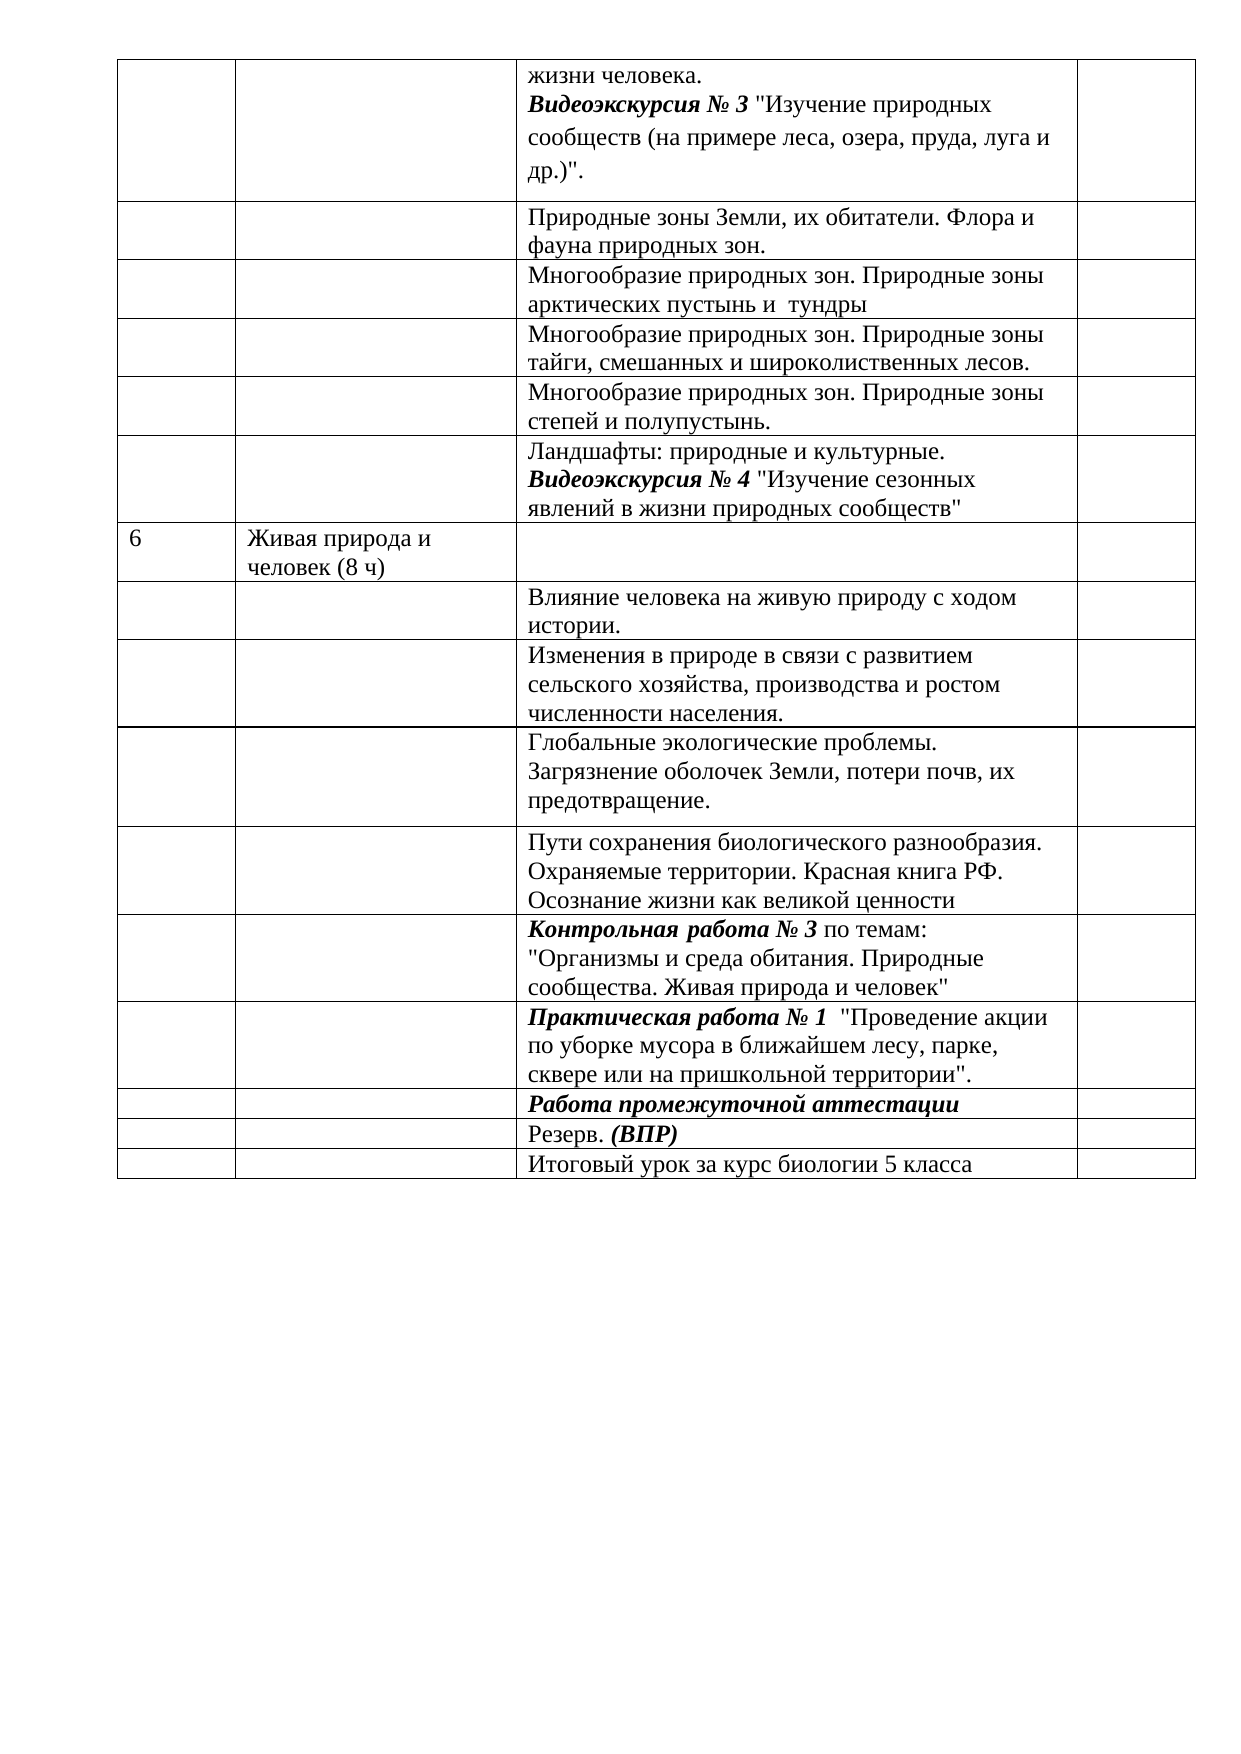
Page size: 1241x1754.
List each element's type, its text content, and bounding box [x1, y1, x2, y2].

table_cell [236, 1149, 516, 1177]
table_cell Резерв. (ВПР) [517, 1119, 1077, 1148]
table_cell [118, 827, 235, 913]
table_cell [1078, 1149, 1195, 1177]
table_cell Многообразие природных зон. Природные зоны тайги, смешанных и широколиственных лесов. [517, 319, 1077, 376]
table_cell [118, 915, 235, 1001]
table_cell [236, 436, 516, 522]
table_cell Глобальные экологические проблемы. Загрязнение оболочек Земли, потери почв, их предотвращение. [517, 728, 1077, 826]
table_cell [236, 260, 516, 318]
table_cell Ландшафты: природные и культурные. Видеоэкскурсия № 4 "Изучение сезонных явлений в жизни природных сообществ" [517, 436, 1077, 522]
table_cell [118, 582, 235, 639]
table_cell [1078, 260, 1195, 318]
table_cell [1078, 436, 1195, 522]
table_cell Живая природа и человек (8 ч) [236, 523, 516, 581]
table_cell [118, 1002, 235, 1088]
table_cell Влияние человека на живую природу с ходом истории. [517, 582, 1077, 639]
table_cell жизни человека. Видеоэкскурсия № 3 "Изучение природных сообществ (на примере леса, озера, пруда, луга и др.)". [517, 60, 1077, 201]
table_cell Многообразие природных зон. Природные зоны арктических пустынь и тундры [517, 260, 1077, 318]
table_cell [236, 1002, 516, 1088]
table_cell [1078, 319, 1195, 376]
table_cell [517, 523, 1077, 581]
table_cell [236, 1119, 516, 1148]
table_cell [118, 728, 235, 826]
table_cell Природные зоны Земли, их обитатели. Флора и фауна природных зон. [517, 202, 1077, 259]
table_cell Практическая работа № 1 "Проведение акции по уборке мусора в ближайшем лесу, парке, сквере или на пришкольной территории". [517, 1002, 1077, 1088]
table_cell [118, 1119, 235, 1148]
table_cell Работа промежуточной аттестации [517, 1089, 1077, 1118]
table_cell [236, 582, 516, 639]
table_cell [236, 319, 516, 376]
table_cell [118, 202, 235, 259]
table_cell [1078, 1119, 1195, 1148]
table_cell [236, 640, 516, 726]
table_cell [1078, 582, 1195, 639]
table_cell [236, 377, 516, 435]
table_cell [1078, 202, 1195, 259]
table_cell [118, 60, 235, 201]
table_cell [1078, 827, 1195, 913]
table_cell [118, 1089, 235, 1118]
table_cell Многообразие природных зон. Природные зоны степей и полупустынь. [517, 377, 1077, 435]
table_cell [1078, 523, 1195, 581]
table_cell 6 [118, 523, 235, 581]
table_cell [1078, 60, 1195, 201]
table_cell [236, 915, 516, 1001]
table_cell [236, 202, 516, 259]
table_cell [236, 1089, 516, 1118]
table_cell [1078, 640, 1195, 726]
table_cell [236, 728, 516, 826]
table_cell Изменения в природе в связи с развитием сельского хозяйства, производства и ростом численности населения. [517, 640, 1077, 726]
table_cell [118, 377, 235, 435]
table_cell [118, 260, 235, 318]
table_cell Итоговый урок за курс биологии 5 класса [517, 1149, 1077, 1177]
table_cell [1078, 1002, 1195, 1088]
table_cell [1078, 915, 1195, 1001]
table_cell [118, 436, 235, 522]
table_cell [1078, 728, 1195, 826]
table_cell [236, 827, 516, 913]
table_cell [236, 60, 516, 201]
table_cell [118, 640, 235, 726]
table_cell [1078, 1089, 1195, 1118]
table_cell [118, 319, 235, 376]
table_cell [118, 1149, 235, 1177]
table_cell Контрольная работа № 3 по темам: "Организмы и среда обитания. Природные сообщества. Живая природа и человек" [517, 915, 1077, 1001]
table_cell Пути сохранения биологического разнообразия. Охраняемые территории. Красная книга РФ. Осознание жизни как великой ценности [517, 827, 1077, 913]
table_cell [1078, 377, 1195, 435]
